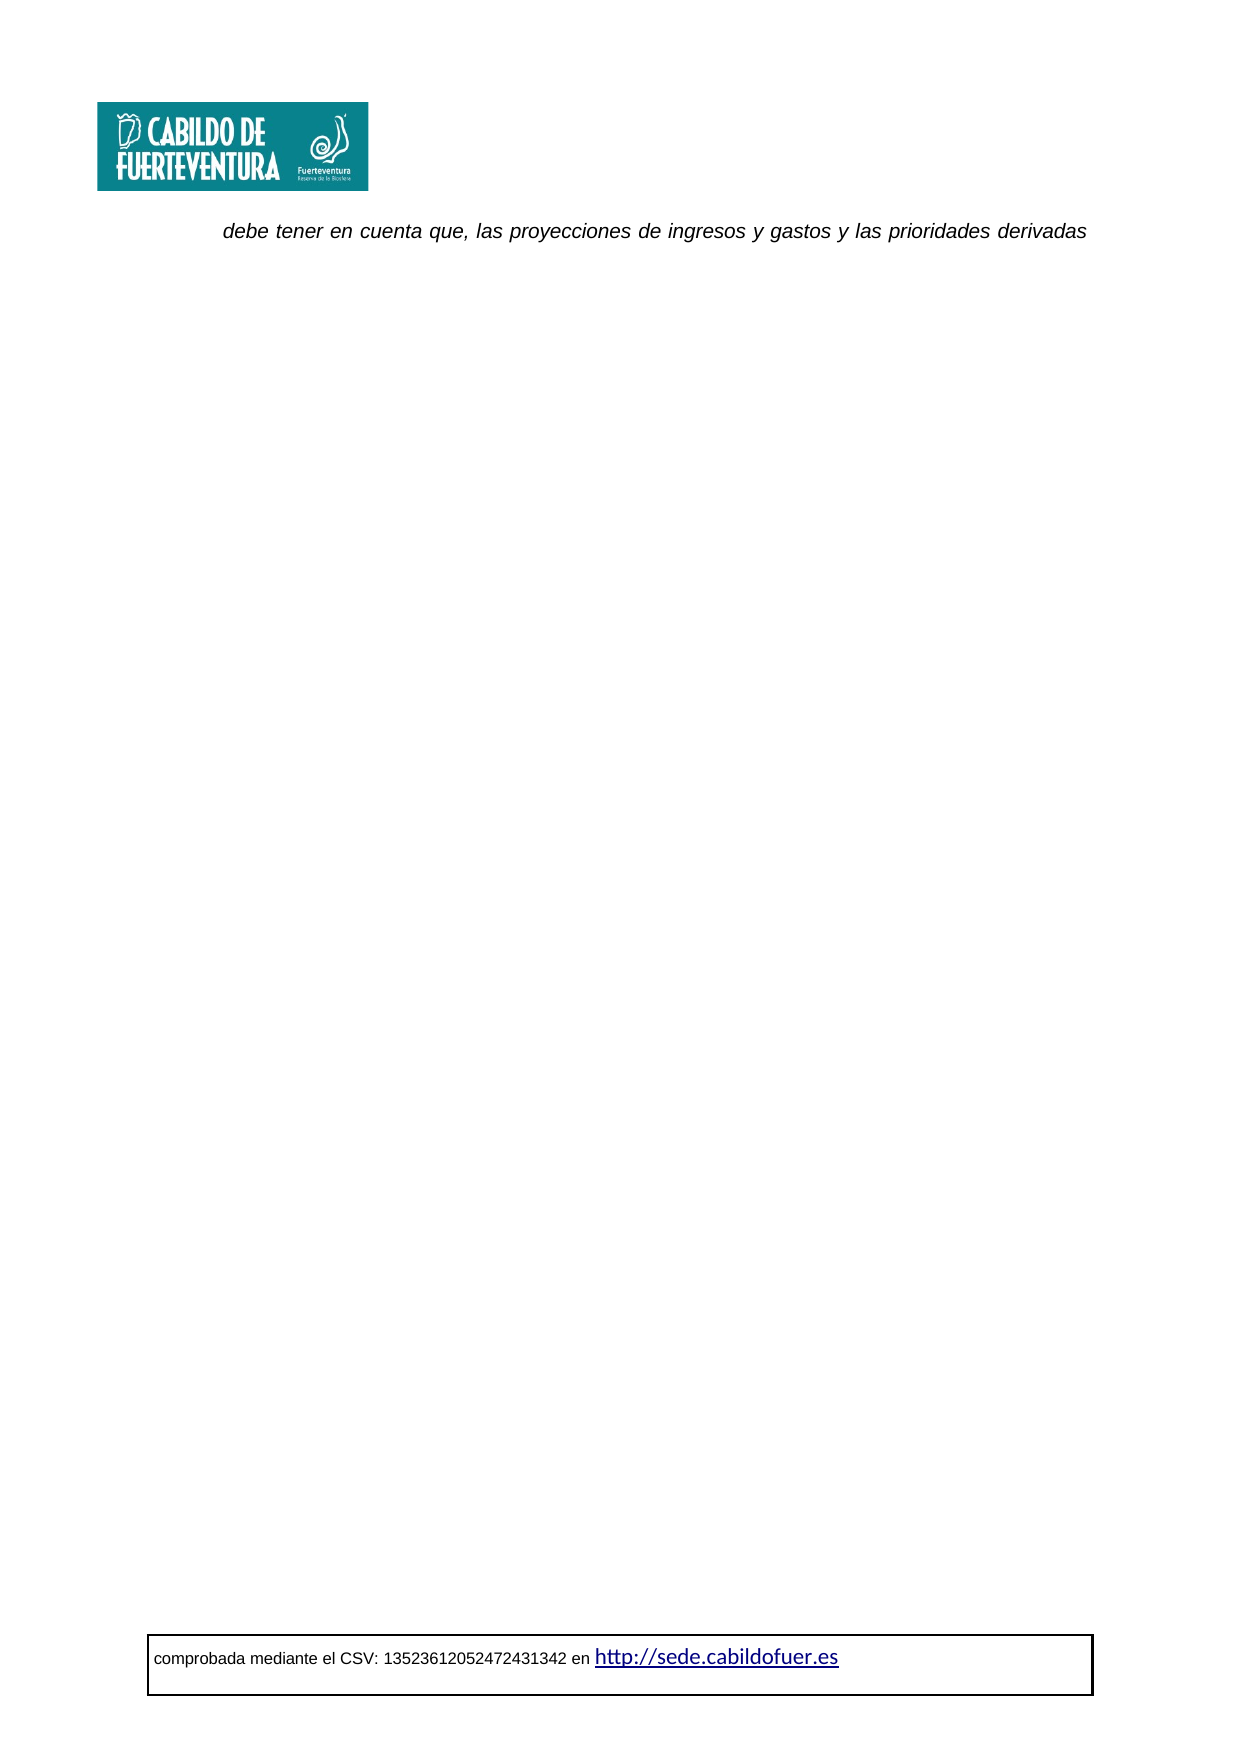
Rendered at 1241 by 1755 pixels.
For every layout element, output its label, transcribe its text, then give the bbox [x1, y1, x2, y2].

text debe tener en cuenta que, las proyecciones de ingresos y gastos y las prioridades derivadas [223, 219, 1093, 243]
